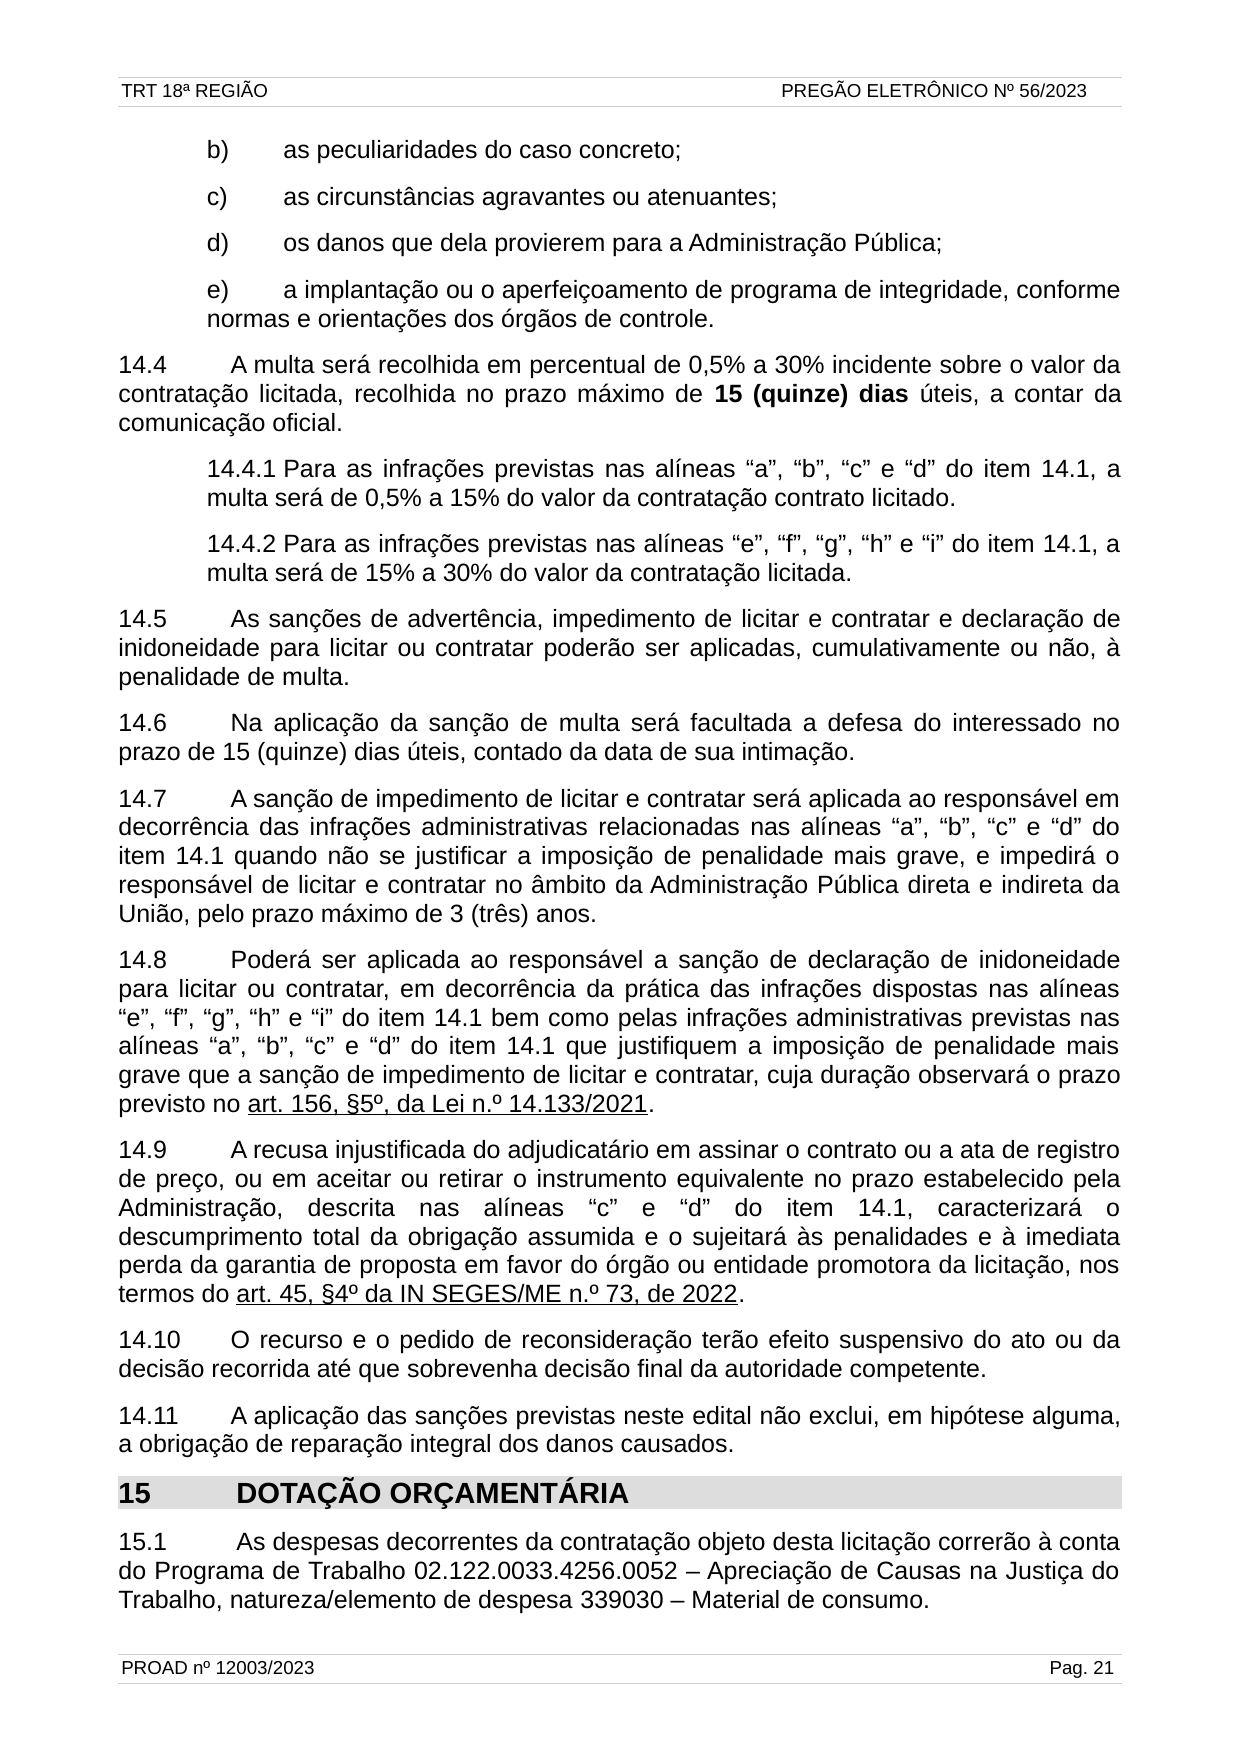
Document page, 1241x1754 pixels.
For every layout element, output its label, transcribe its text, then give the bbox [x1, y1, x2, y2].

text 14.5 As sanções de advertência, impedimento de licitar e contratar e declaração de inidoneidade para licitar ou contratar poderão ser aplicadas, cumulativamente ou não, à penalidade de multa. [118, 604, 1122, 691]
text 14.7 A sanção de impedimento de licitar e contratar será aplicada ao responsável em decorrência das infrações administrativas relacionadas nas alíneas “a”, “b”, “c” e “d” do item 14.1 quando não se justificar a imposição de penalidade mais grave, e impedirá o responsável de licitar e contratar no âmbito da Administração Pública direta e indireta da União, pelo prazo máximo de 3 (três) anos. [118, 784, 1122, 927]
text 14.10 O recurso e o pedido de reconsideração terão efeito suspensivo do ato ou da decisão recorrida até que sobrevenha decisão final da autoridade competente. [118, 1326, 1122, 1383]
text 15 DOTAÇÃO ORÇAMENTÁRIA [118, 1476, 1122, 1509]
text e) a implantação ou o aperfeiçoamento de programa de integridade, conforme normas e orientações dos órgãos de controle. [207, 275, 1122, 332]
text d) os danos que dela provierem para a Administração Pública; [207, 228, 1122, 257]
text 14.9 A recusa injustificada do adjudicatário em assinar o contrato ou a ata de registro de preço, ou em aceitar ou retirar o instrumento equivalente no prazo estabelecido pela Administração, descrita nas alíneas “c” e “d” do item 14.1, caracterizará o descumprimento total da obrigação assumida e o sujeitará às penalidades e à imediata perda da garantia de proposta em favor do órgão ou entidade promotora da licitação, nos termos do art. 45, §4º da IN SEGES/ME n.º 73, de 2022. [118, 1135, 1122, 1308]
text 14.6 Na aplicação da sanção de multa será facultada a defesa do interessado no prazo de 15 (quinze) dias úteis, contado da data de sua intimação. [118, 708, 1122, 766]
text b) as peculiaridades do caso concreto; [207, 136, 1122, 164]
text 14.4 A multa será recolhida em percentual de 0,5% a 30% incidente sobre o valor da contratação licitada, recolhida no prazo máximo de 15 (quinze) dias úteis, a contar da comunicação oficial. [118, 350, 1122, 436]
text 14.8 Poderá ser aplicada ao responsável a sanção de declaração de inidoneidade para licitar ou contratar, em decorrência da prática das infrações dispostas nas alíneas “e”, “f”, “g”, “h” e “i” do item 14.1 bem como pelas infrações administrativas previstas nas alíneas “a”, “b”, “c” e “d” do item 14.1 que justifiquem a imposição de penalidade mais grave que a sanção de impedimento de licitar e contratar, cuja duração observará o prazo previsto no art. 156, §5º, da Lei n.º 14.133/2021. [118, 945, 1122, 1118]
text 14.4.1 Para as infrações previstas nas alíneas “a”, “b”, “c” e “d” do item 14.1, a multa será de 0,5% a 15% do valor da contratação contrato licitado. [207, 454, 1122, 512]
text 14.4.2 Para as infrações previstas nas alíneas “e”, “f”, “g”, “h” e “i” do item 14.1, a multa será de 15% a 30% do valor da contratação licitada. [207, 529, 1122, 587]
text 15.1 As despesas decorrentes da contratação objeto desta licitação correrão à conta do Programa de Trabalho 02.122.0033.4256.0052 – Apreciação de Causas na Justiça do Trabalho, natureza/elemento de despesa 339030 – Material de consumo. [118, 1527, 1122, 1613]
text c) as circunstâncias agravantes ou atenuantes; [207, 182, 1122, 211]
text 14.11 A aplicação das sanções previstas neste edital não exclui, em hipótese alguma, a obrigação de reparação integral dos danos causados. [118, 1401, 1122, 1458]
